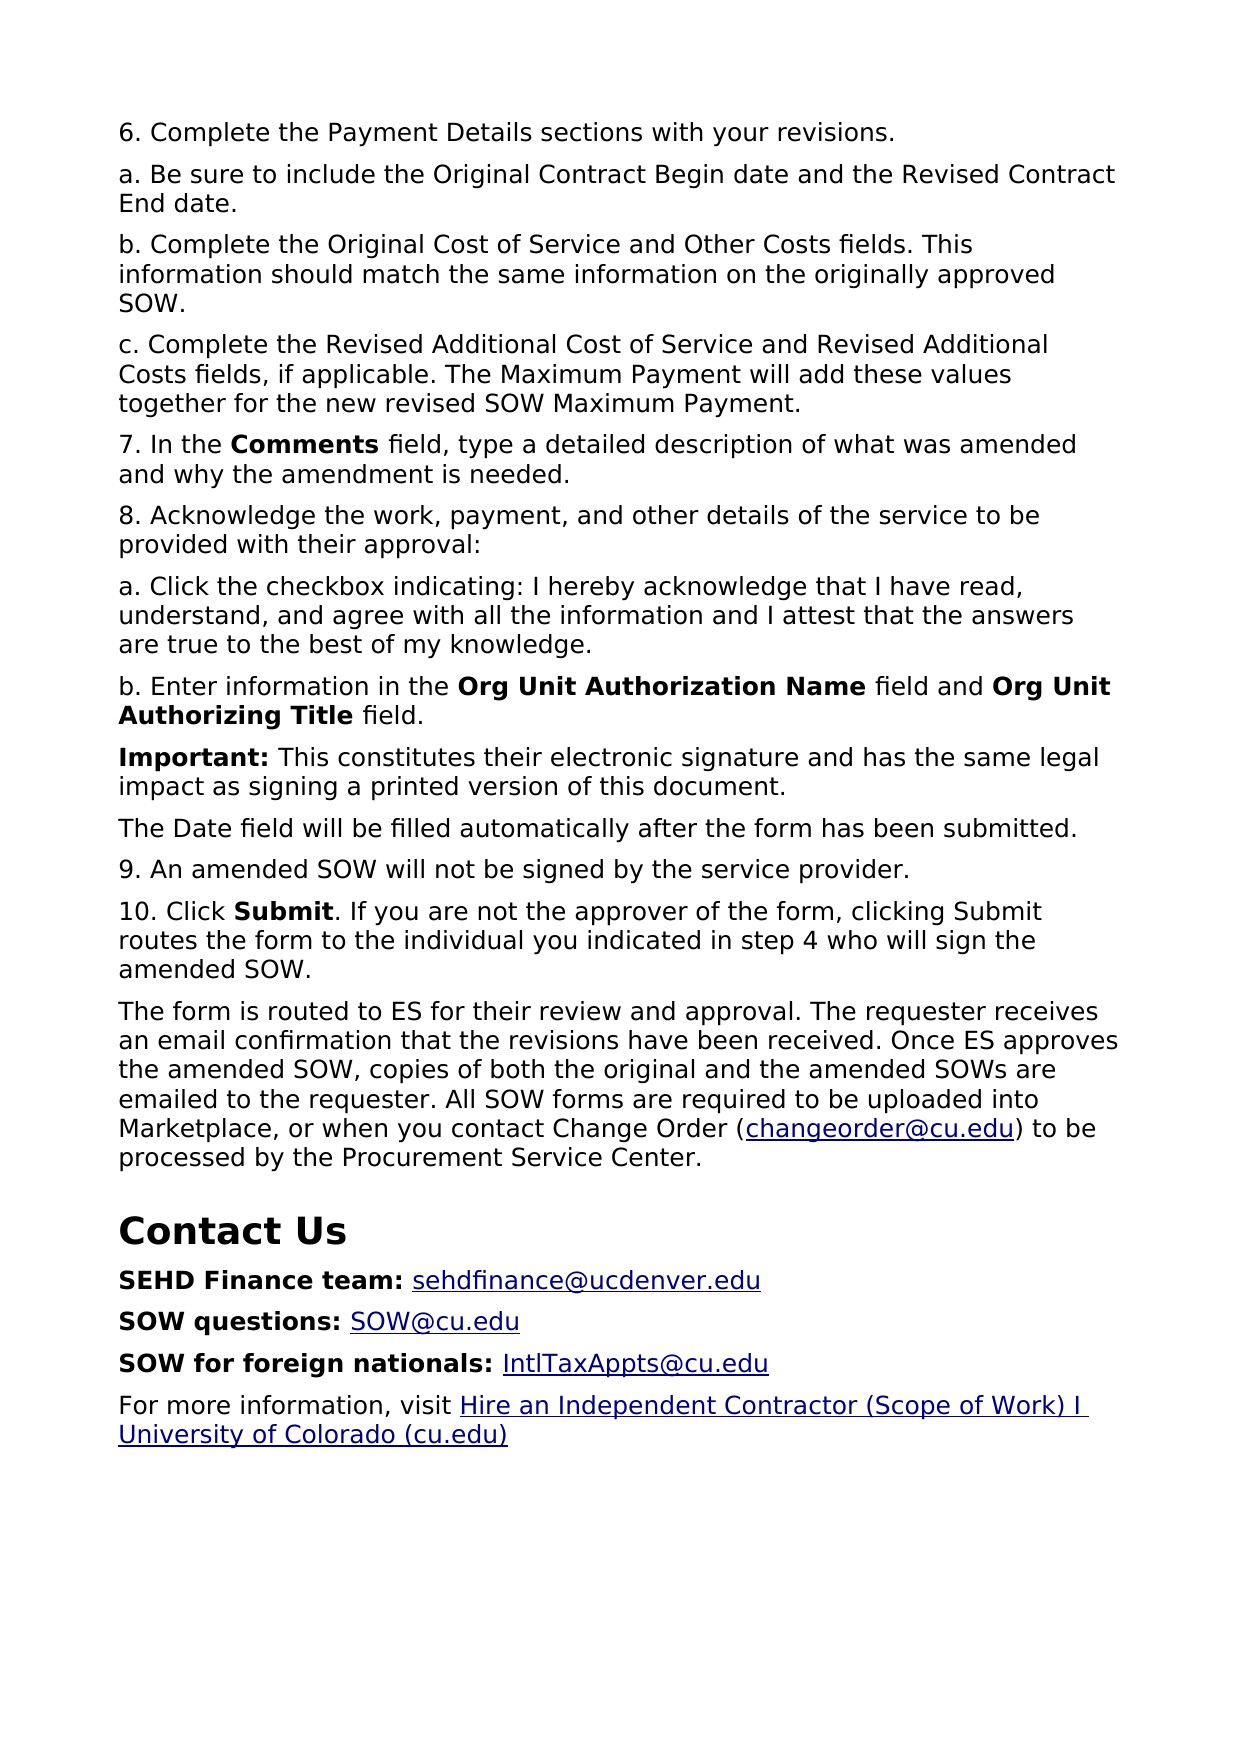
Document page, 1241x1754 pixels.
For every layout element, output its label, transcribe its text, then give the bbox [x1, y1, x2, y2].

text 7. In the Comments field, type a detailed description of what was amended and why the amendment is needed. [118, 431, 1122, 489]
subtitle Contact Us [118, 1210, 1122, 1253]
text a. Be sure to include the Original Contract Begin date and the Revised Contract End date. [118, 160, 1122, 218]
text 10. Click Submit. If you are not the approver of the form, clicking Submit routes the form to the individual you indicated in step 4 who will sign the amended SOW. [118, 897, 1122, 985]
text 6. Complete the Payment Details sections with your revisions. [118, 118, 1122, 147]
text SOW questions: SOW@cu.edu [118, 1308, 1122, 1337]
text SOW for foreign nationals: IntlTaxAppts@cu.edu [118, 1349, 1122, 1378]
text c. Complete the Revised Additional Cost of Service and Revised Additional Costs fields, if applicable. The Maximum Payment will add these values together for the new revised SOW Maximum Payment. [118, 331, 1122, 418]
text 8. Acknowledge the work, payment, and other details of the service to be provided with their approval: [118, 501, 1122, 560]
text b. Enter information in the Org Unit Authorization Name field and Org Unit Authorizing Title field. [118, 672, 1122, 731]
text The form is routed to ES for their review and approval. The requester receives an email confirmation that the revisions have been received. Once ES approves the amended SOW, copies of both the original and the amended SOWs are emailed to the requester. All SOW forms are required to be uploaded into Marketplace, or when you contact Change Order (changeorder@cu.edu) to be processed by the Procurement Service Center. [118, 997, 1122, 1172]
text Important: This constitutes their electronic signature and has the same legal impact as signing a printed version of this document. [118, 743, 1122, 801]
text 9. An amended SOW will not be signed by the service provider. [118, 856, 1122, 885]
text a. Click the checkbox indicating: I hereby acknowledge that I have read, understand, and agree with all the information and I attest that the answers are true to the best of my knowledge. [118, 572, 1122, 660]
text The Date field will be filled automatically after the form has been submitted. [118, 814, 1122, 843]
text For more information, visit Hire an Independent Contractor (Scope of Work) I University of Colorado (cu.edu) [118, 1391, 1122, 1449]
text SEHD Finance team: sehdfinance@ucdenver.edu [118, 1266, 1122, 1295]
text b. Complete the Original Cost of Service and Other Costs fields. This information should match the same information on the originally approved SOW. [118, 231, 1122, 318]
